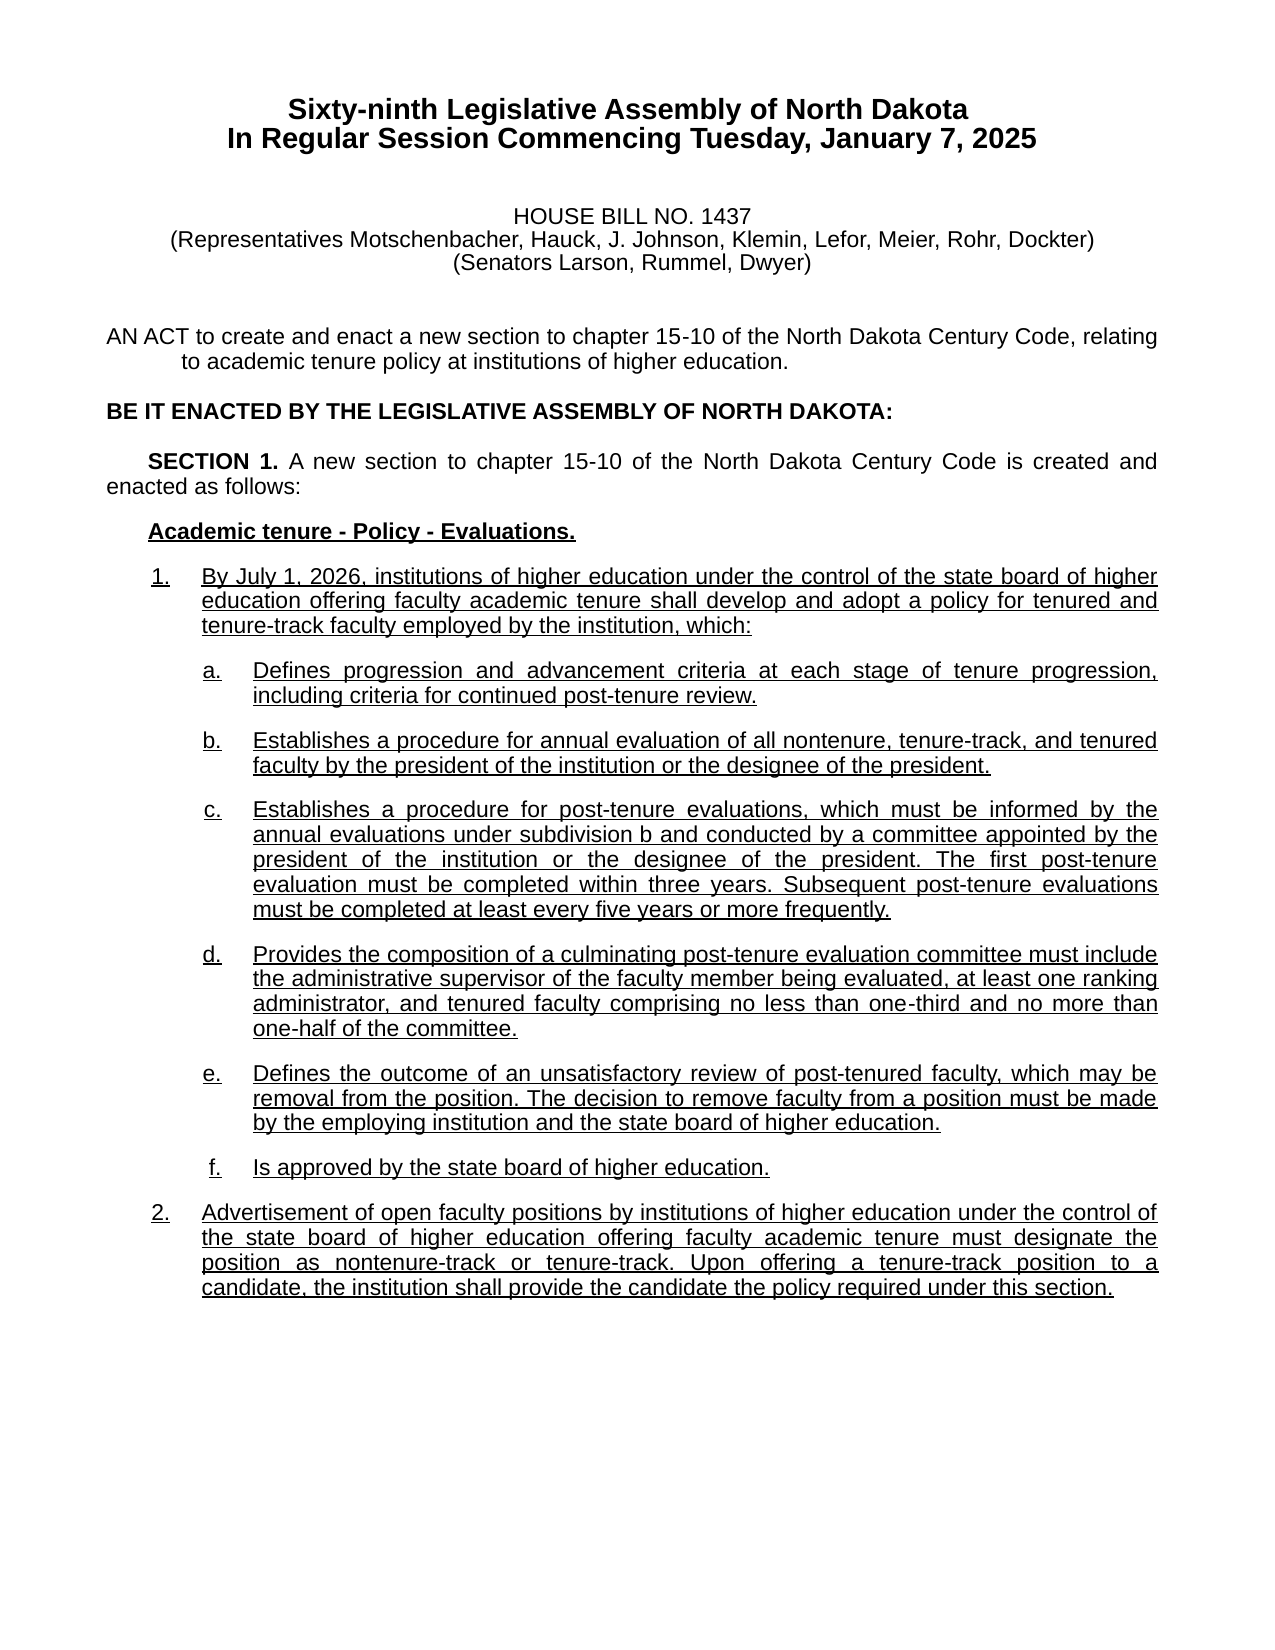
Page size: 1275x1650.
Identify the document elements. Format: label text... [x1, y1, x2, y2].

text b. Establishes a procedure for annual evaluation of all nontenure, tenure-track, and tenured faculty by the president of the institution or the designee of the president. [106, 728, 1158, 778]
subtitle Academic tenure - Policy - Evaluations. [106, 519, 1158, 544]
text c. Establishes a procedure for post-tenure evaluations, which must be informed by the annual evaluations under subdivision b and conducted by a committee appointed by the president of the institution or the designee of the president. The first post-tenure evaluation must be completed within three years. Subsequent post-tenure evaluations must be completed at least every five years or more frequently. [106, 798, 1158, 922]
text (Senators Larson, Rummel, Dwyer) [106, 252, 1158, 275]
text House BILL NO. 1437 [106, 204, 1158, 229]
title AN ACT to create and enact a new section to chapter 15‑10 of the North Dakota Century Code, relating to academic tenure policy at institutions of higher education. [106, 325, 1158, 374]
text e. Defines the outcome of an unsatisfactory review of post-tenured faculty, which may be removal from the position. The decision to remove faculty from a position must be made by the employing institution and the state board of higher education. [106, 1061, 1158, 1136]
text f. Is approved by the state board of higher education. [106, 1156, 1158, 1181]
text 1. By July 1, 2026, institutions of higher education under the control of the state board of higher education offering faculty academic tenure shall develop and adopt a policy for tenured and tenure-track faculty employed by the institution, which: [106, 564, 1158, 639]
title Sixty-ninth Legislative Assembly of North Dakota [106, 96, 1158, 125]
text a. Defines progression and advancement criteria at each stage of tenure progression, including criteria for continued post-tenure review. [106, 659, 1158, 708]
text (Representatives Motschenbacher, Hauck, J. Johnson, Klemin, Lefor, Meier, Rohr, Dockter) [106, 229, 1158, 252]
text BE IT ENACTED BY THE LEGISLATIVE ASSEMBLY OF NORTH DAKOTA: [106, 400, 1158, 425]
text SECTION 1. A new section to chapter 15‑10 of the North Dakota Century Code is created and enacted as follows: [106, 450, 1158, 499]
title In Regular Session Commencing Tuesday, January 7, 2025 [106, 125, 1158, 154]
text d. Provides the composition of a culminating post-tenure evaluation committee must include the administrative supervisor of the faculty member being evaluated, at least one ranking administrator, and tenured faculty comprising no less than one‑third and no more than one‑half of the committee. [106, 942, 1158, 1041]
text 2. Advertisement of open faculty positions by institutions of higher education under the control of the state board of higher education offering faculty academic tenure must designate the position as nontenure-track or tenure-track. Upon offering a tenure-track position to a candidate, the institution shall provide the candidate the policy required under this section. [106, 1201, 1158, 1300]
